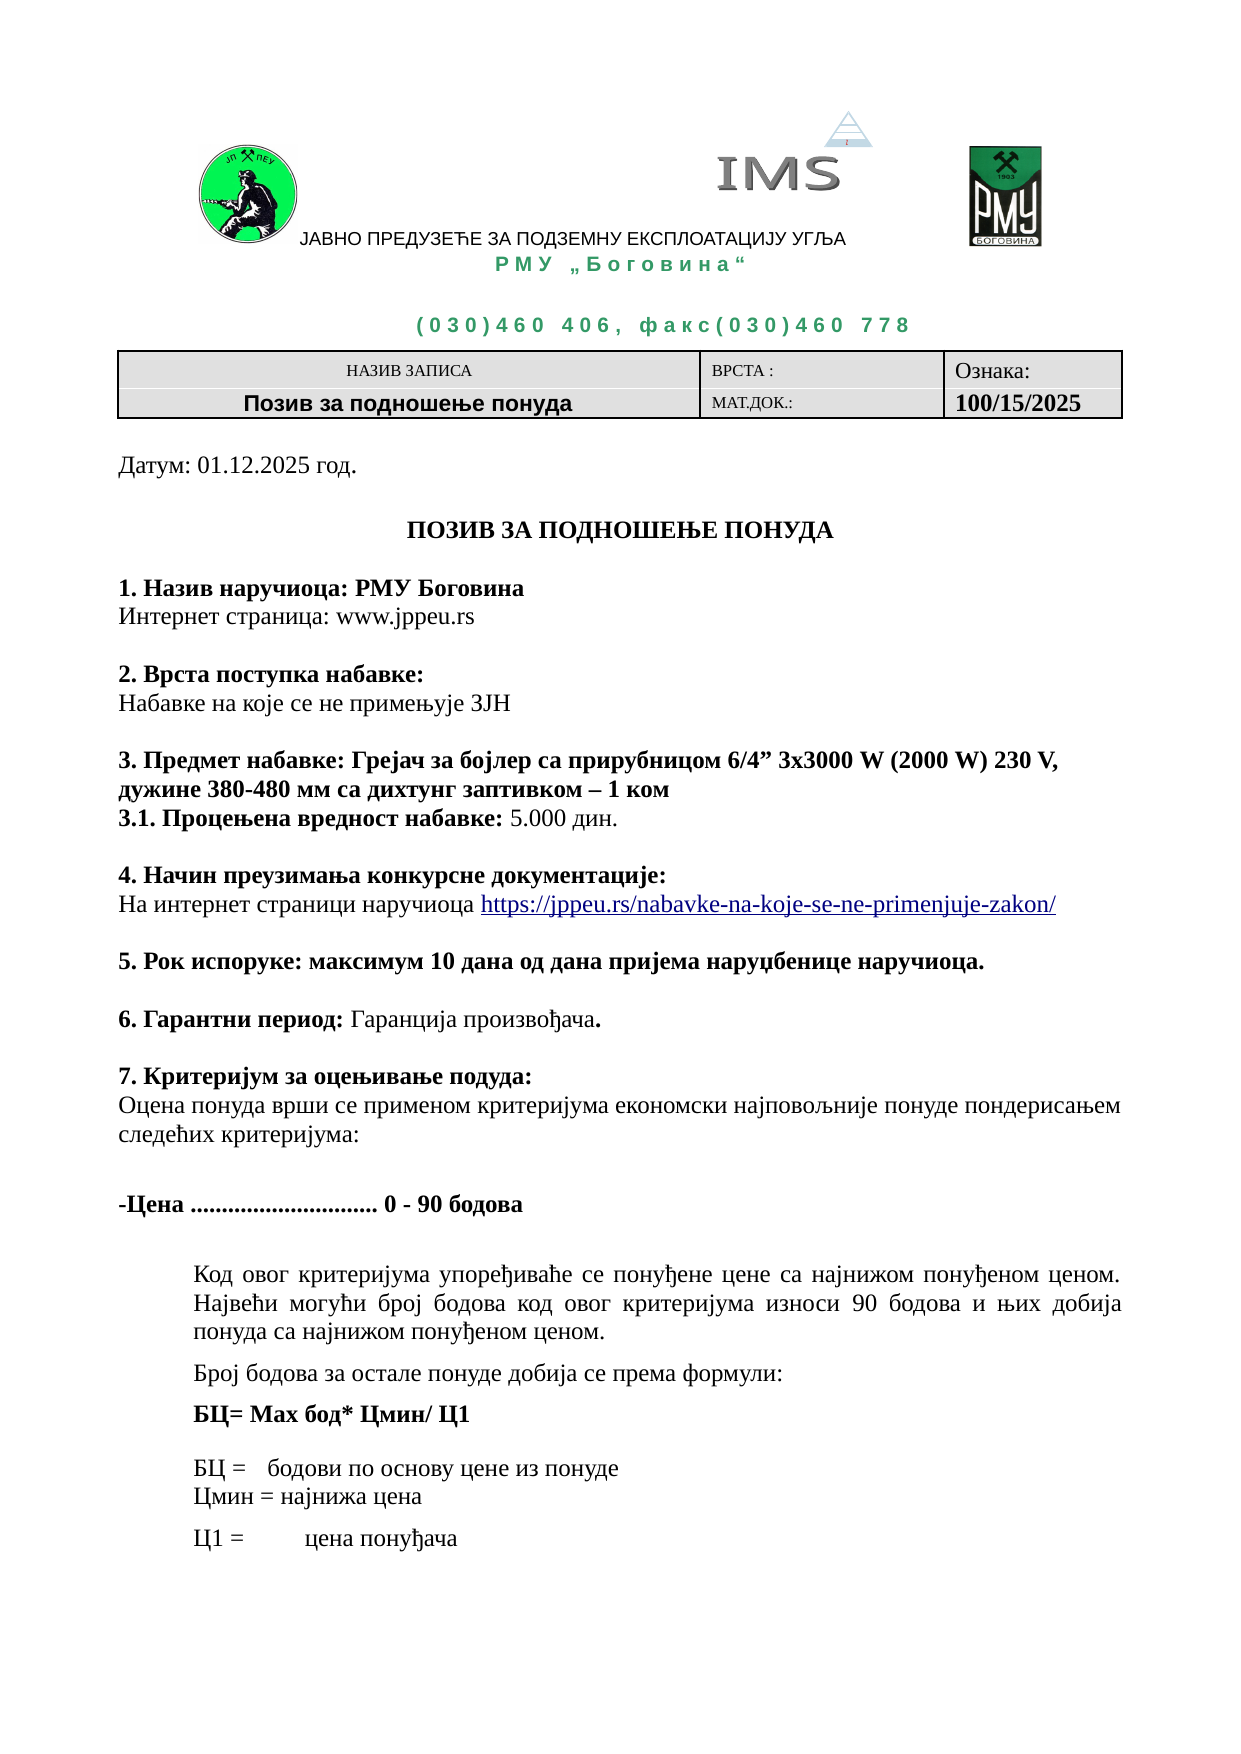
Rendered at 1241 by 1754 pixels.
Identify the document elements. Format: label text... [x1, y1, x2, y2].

picture [198, 144, 298, 244]
text Датум: 01.12.2025 год. [118, 448, 1122, 479]
text На интернет страници наручиоца https://jppeu.rs/nabavke-na-koje-se-ne-primenjuje-zakon/ [118, 889, 1122, 918]
text 4. Начин преузимања конкурсне документације: [118, 860, 1122, 889]
text 1. Назив наручиоца: РМУ Боговина [118, 573, 1122, 601]
text ПОЗИВ ЗА ПОДНОШЕЊЕ ПОНУДА [118, 515, 1122, 544]
text 3.1. Процењена вредност набавке: 5.000 дин. [118, 803, 1122, 831]
table_cell МАТ.ДОК.: [701, 389, 943, 417]
text Број бодова за остале понуде добија се према формули: [193, 1358, 1122, 1386]
table_cell Позив за подношење понуда [119, 389, 699, 417]
text ЈАВНО ПРЕДУЗЕЋЕ ЗА ПОДЗЕМНУ ЕКСПЛОАТАЦИЈУ УГЉА РМУ „Боговина“ [118, 143, 1122, 276]
text 5. Рок испоруке: максимум 10 дана од дана пријема наруџбенице наручиоца. [118, 946, 1122, 975]
table_header НАЗИВ ЗАПИСА [119, 352, 699, 388]
picture [969, 146, 1042, 247]
text БЦ= Маx бод* Цмин/ Ц1 [193, 1399, 1122, 1428]
table_header Ознака: [945, 352, 1121, 388]
text 2. Врста поступка набавке: [118, 659, 1122, 688]
text (030)460 406, факс(030)460 778 [118, 313, 1122, 337]
text Ц1 = цена понуђача [193, 1523, 1122, 1551]
table_cell 100/15/2025 [945, 389, 1121, 417]
table_header ВРСТА : [701, 352, 943, 388]
text 6. Гарантни период: Гаранција произвођача. [118, 1004, 1122, 1033]
text Интернет страница: www.jppeu.rs [118, 601, 1122, 630]
text БЦ = бодови по основу цене из понуде [193, 1453, 1122, 1481]
text -Цена .............................. 0 - 90 бодова [118, 1189, 1122, 1218]
text 7. Критеријум за оцењивање подуда: [118, 1061, 1122, 1090]
text 3. Предмет набавке: Грејач за бојлер са прирубницом 6/4” 3х3000 W (2000 W) 230 V, дужине 380-480 мм са дихтунг заптивком – 1 ком [118, 745, 1122, 803]
text Набавке на које се не примењује ЗЈН [118, 688, 1122, 716]
text Цмин = најнижа цена [193, 1481, 1122, 1510]
text Оцена понуда врши се применом критеријума економски најповољније понуде пондерисањем следећих критеријума: [118, 1090, 1122, 1148]
text Код овог критеријума упоређиваће се понуђене цене са најнижом понуђеном ценом. Највећи могући број бодова код овог критеријума износи 90 бодова и њих добија понуда са најнижом понуђеном ценом. [193, 1259, 1122, 1345]
